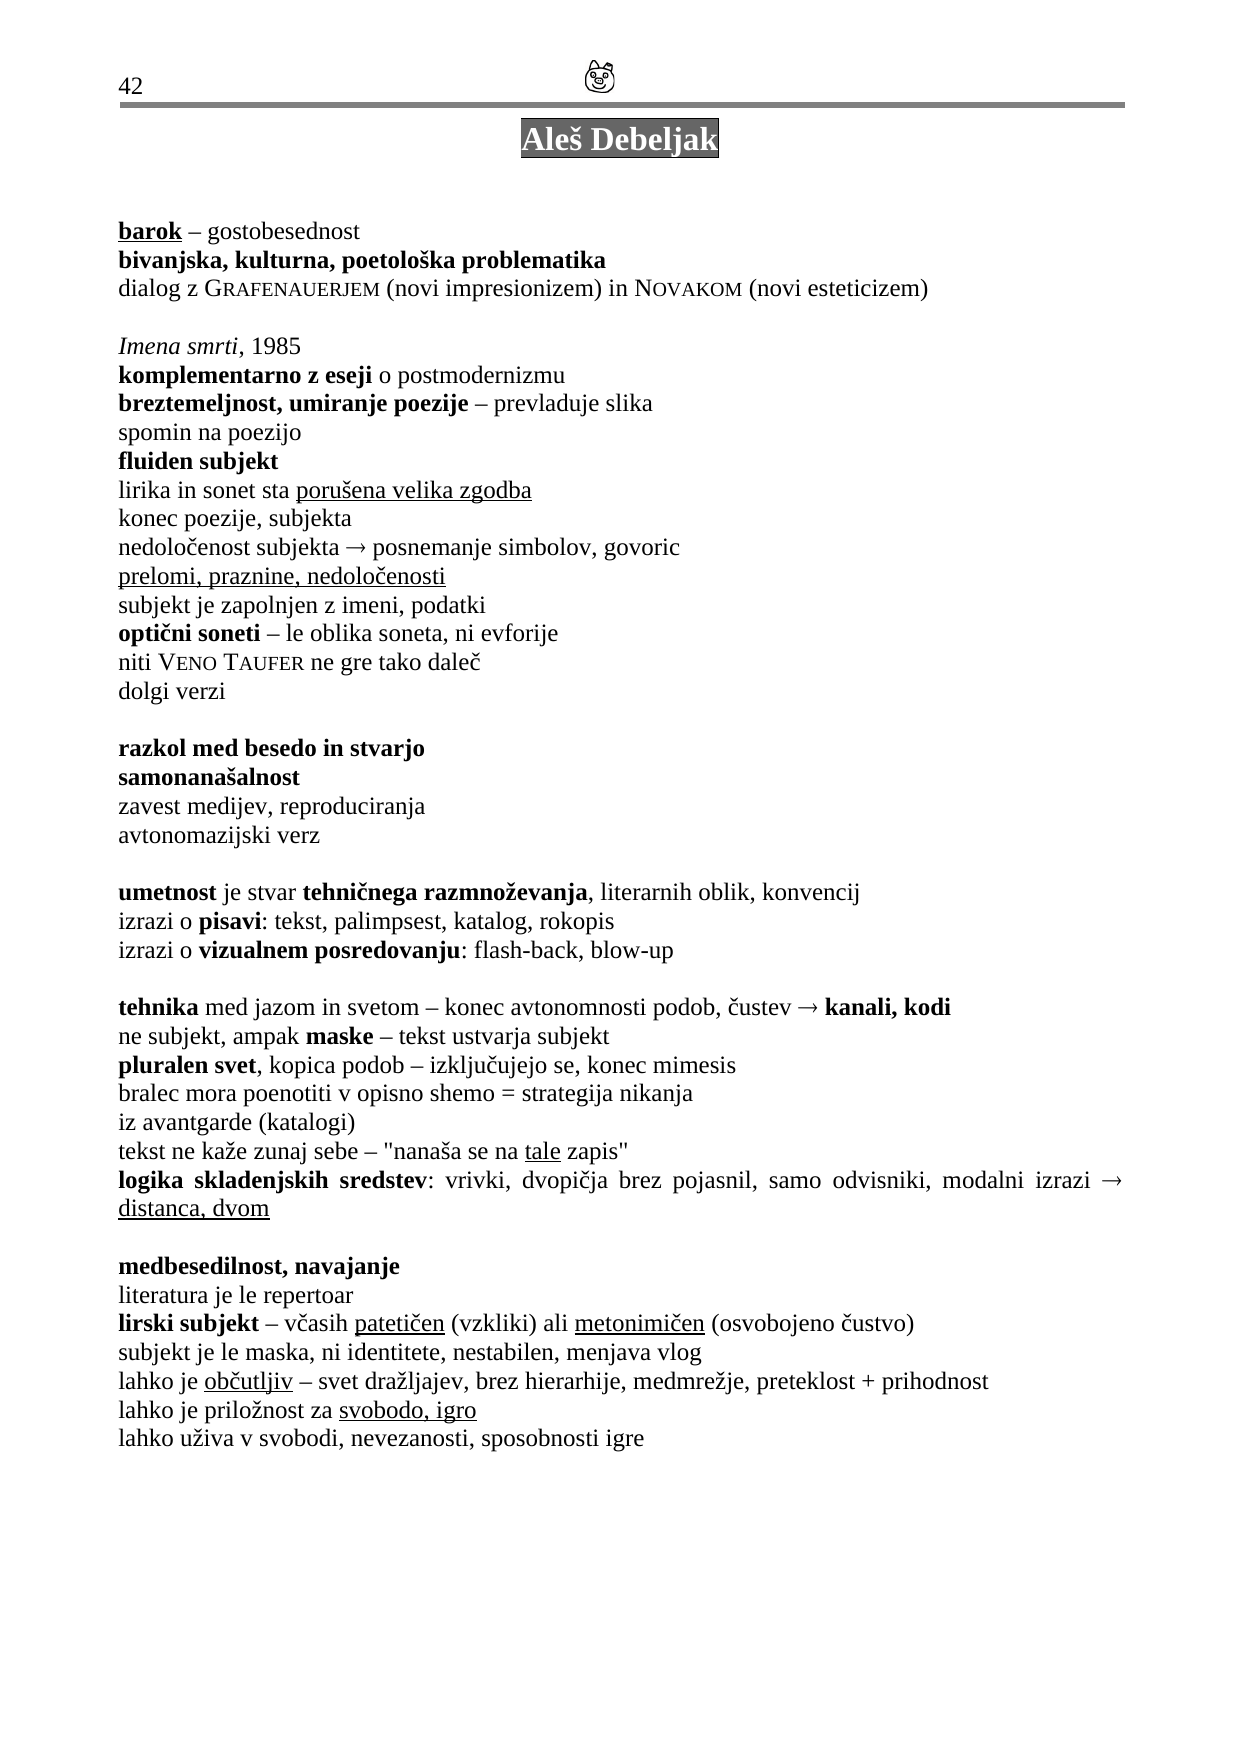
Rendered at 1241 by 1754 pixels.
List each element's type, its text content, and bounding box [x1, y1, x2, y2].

text lahko uživa v svobodi, nevezanosti, sposobnosti igre [118, 1423, 1122, 1452]
text literatura je le repertoar [118, 1280, 1122, 1308]
text iz avantgarde (katalogi) [118, 1107, 1122, 1136]
text logika skladenjskih sredstev: vrivki, dvopičja brez pojasnil, samo odvisniki, modalni izrazi  distanca, dvom [118, 1165, 1122, 1222]
text dialog z Grafenauerjem (novi impresionizem) in Novakom (novi esteticizem) [118, 273, 1122, 302]
text pluralen svet, kopica podob – izključujejo se, konec mimesis [118, 1050, 1122, 1078]
text razkol med besedo in stvarjo [118, 733, 1122, 762]
text avtonomazijski verz [118, 820, 1122, 848]
text samonanašalnost [118, 762, 1122, 791]
text subjekt je le maska, ni identitete, nestabilen, menjava vlog [118, 1337, 1122, 1366]
text tehnika med jazom in svetom – konec avtonomnosti podob, čustev  kanali, kodi [118, 992, 1122, 1021]
text fluiden subjekt [118, 446, 1122, 475]
text prelomi, praznine, nedoločenosti [118, 561, 1122, 590]
text komplementarno z eseji o postmodernizmu [118, 360, 1122, 388]
text izrazi o pisavi: tekst, palimpsest, katalog, rokopis [118, 906, 1122, 935]
text lahko je priložnost za svobodo, igro [118, 1395, 1122, 1423]
text lirika in sonet sta porušena velika zgodba [118, 475, 1122, 503]
text optični soneti – le oblika soneta, ni evforije [118, 618, 1122, 647]
text konec poezije, subjekta [118, 503, 1122, 532]
text bivanjska, kulturna, poetološka problematika [118, 245, 1122, 273]
text umetnost je stvar tehničnega razmnoževanja, literarnih oblik, konvencij [118, 877, 1122, 906]
text izrazi o vizualnem posredovanju: flash-back, blow-up [118, 935, 1122, 963]
text barok – gostobesednost [118, 216, 1122, 245]
text lirski subjekt – včasih patetičen (vzkliki) ali metonimičen (osvobojeno čustvo) [118, 1308, 1122, 1337]
text bralec mora poenotiti v opisno shemo = strategija nikanja [118, 1078, 1122, 1107]
text ne subjekt, ampak maske – tekst ustvarja subjekt [118, 1021, 1122, 1050]
text dolgi verzi [118, 676, 1122, 705]
text lahko je občutljiv – svet dražljajev, brez hierarhije, medmrežje, preteklost + prihodnost [118, 1366, 1122, 1395]
text nedoločenost subjekta  posnemanje simbolov, govoric [118, 532, 1122, 561]
text niti Veno Taufer ne gre tako daleč [118, 647, 1122, 676]
text zavest medijev, reproduciranja [118, 791, 1122, 820]
text Imena smrti, 1985 [118, 331, 1122, 360]
text medbesedilnost, navajanje [118, 1251, 1122, 1280]
text tekst ne kaže zunaj sebe – "nanaša se na tale zapis" [118, 1136, 1122, 1165]
text spomin na poezijo [118, 417, 1122, 446]
text Aleš Debeljak [719, 118, 1122, 158]
text subjekt je zapolnjen z imeni, podatki [118, 590, 1122, 618]
text breztemeljnost, umiranje poezije – prevladuje slika [118, 388, 1122, 417]
text Aleš Debeljak [118, 118, 521, 158]
